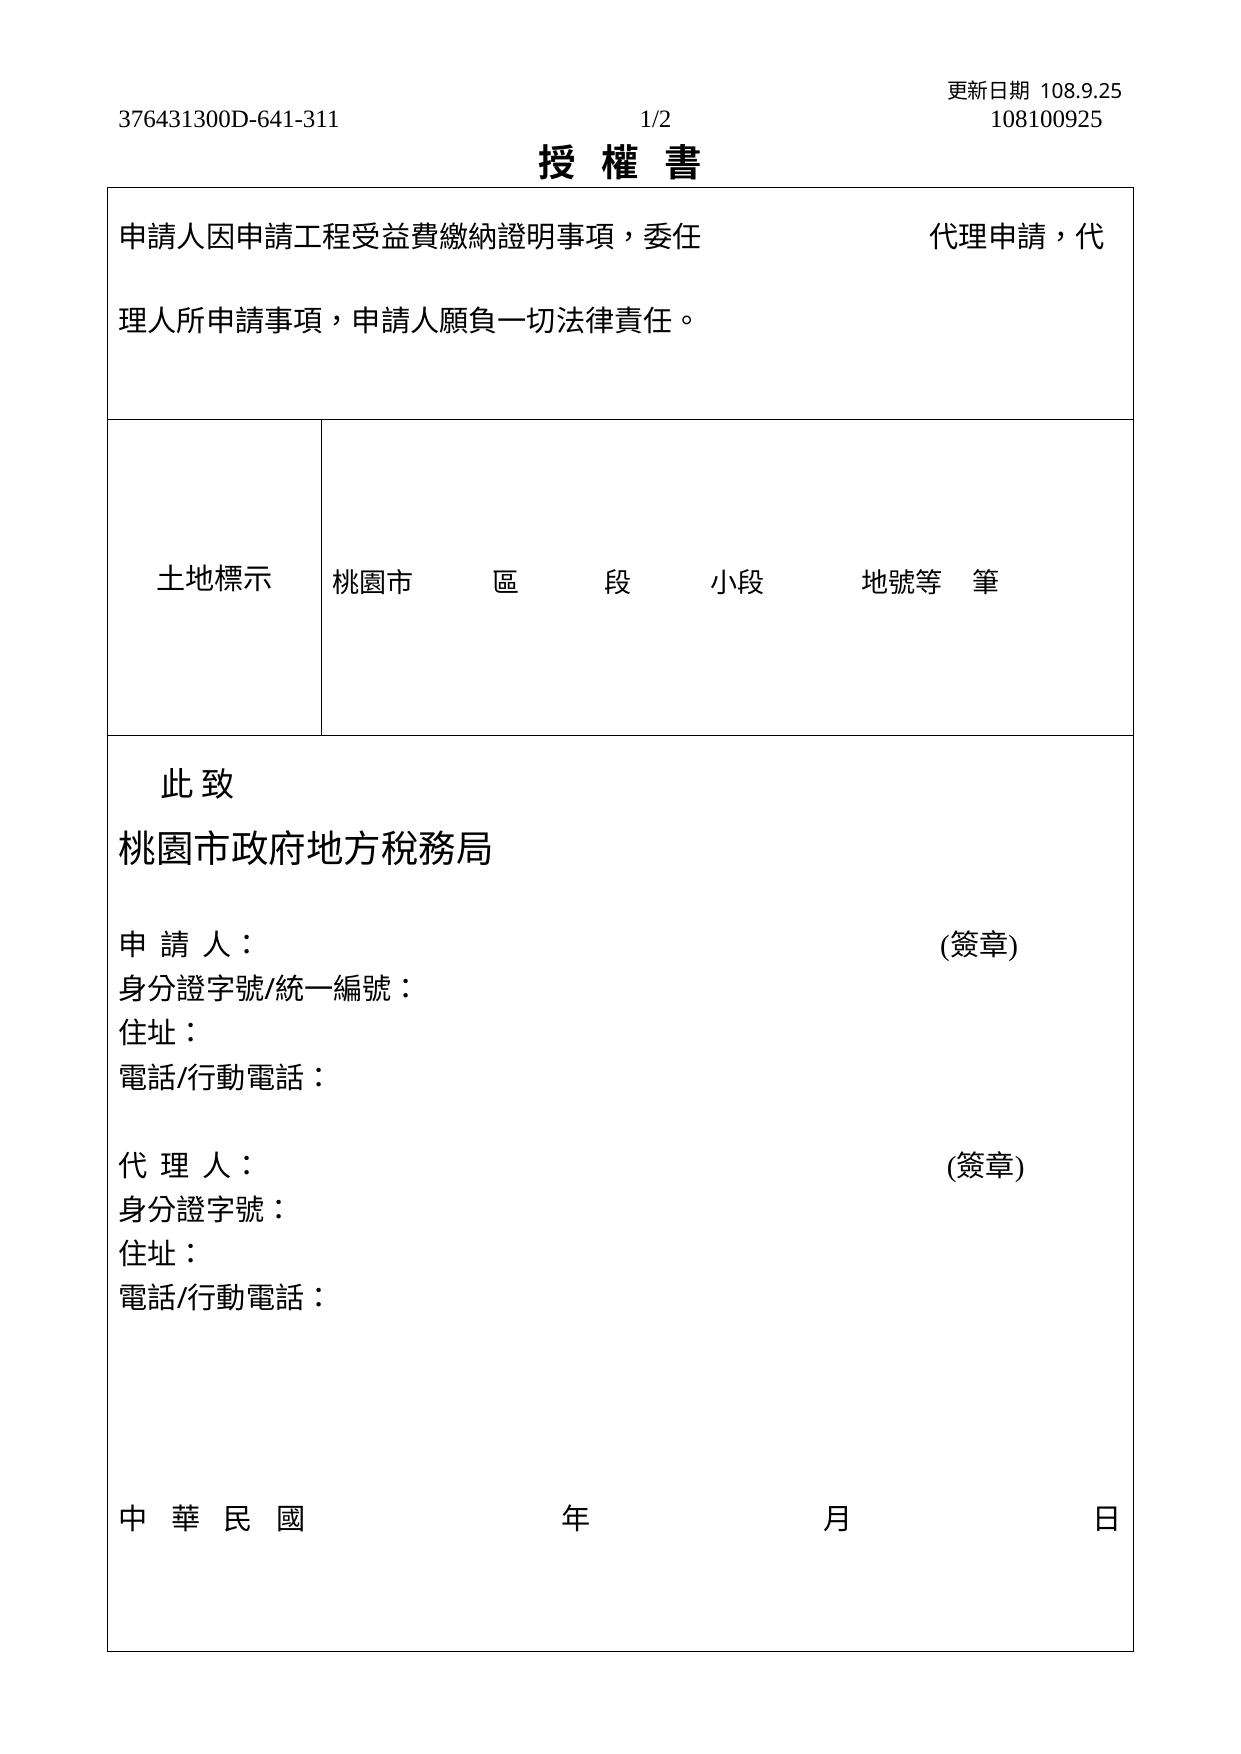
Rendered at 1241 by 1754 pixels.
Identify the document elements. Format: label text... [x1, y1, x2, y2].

table_cell 土地標示 [108, 420, 321, 735]
table_cell 桃園市 區 段 小段 地號等 筆 [322, 420, 1133, 735]
table_header 申請人因申請工程受益費繳納證明事項，委任 代理申請，代理人所申請事項，申請人願負一切法律責任。 [108, 188, 1133, 418]
text 376431300D-641-311 1/2 108100925 [118, 104, 1122, 133]
table_cell 此 致 桃園市政府地方稅務局 申 請 人： (簽章) 身分證字號/統一編號： 住址： 電話/行動電話： 代 理 人： (簽章) 身分證字號： 住址： 電話/行動電話： 中 華 民 國 年 月 日 [108, 736, 1133, 1651]
text 授 權 書 [118, 133, 1122, 187]
